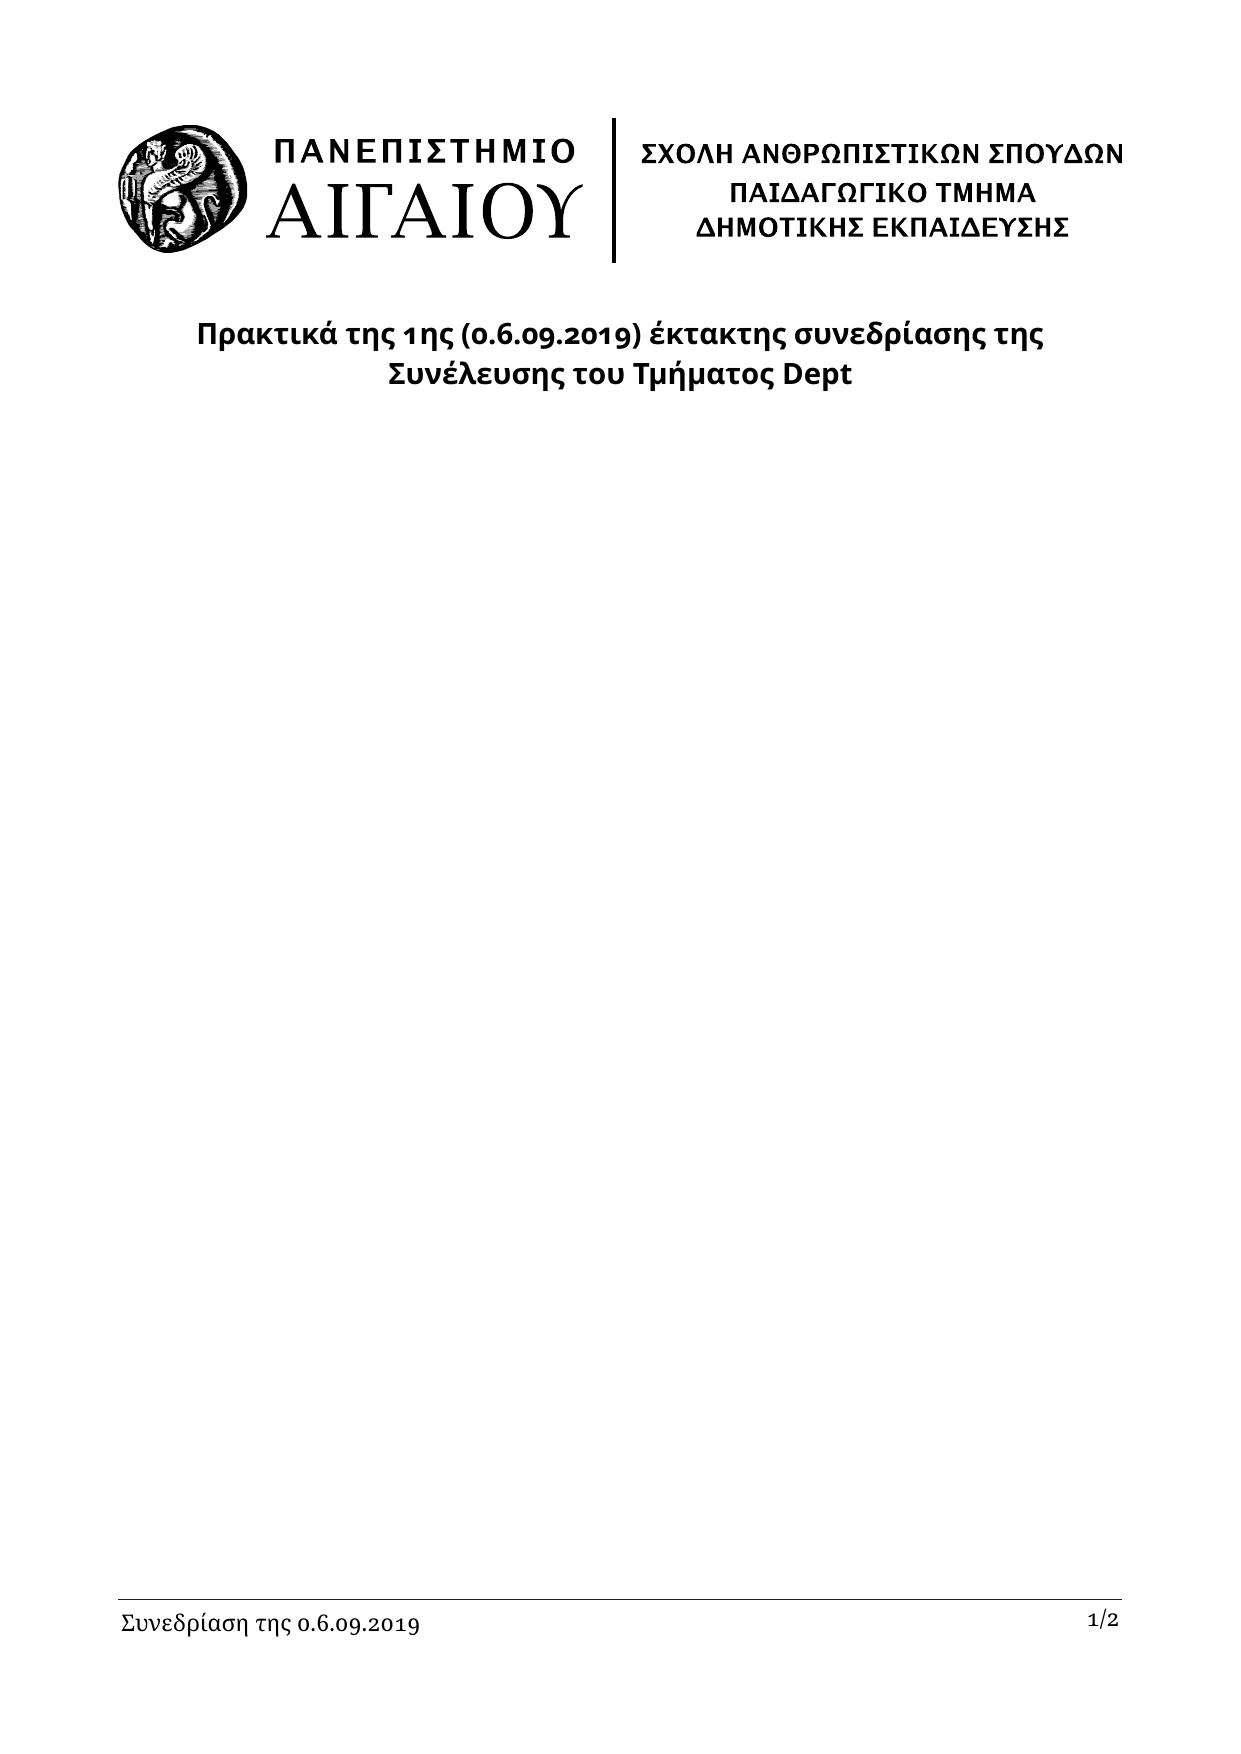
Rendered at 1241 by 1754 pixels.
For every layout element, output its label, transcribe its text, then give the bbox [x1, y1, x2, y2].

subtitle Πρακτικά της 1ης (0.6.09.2019) έκτακτης συνεδρίασης της Συνέλευσης του Τμήματος Dept [118, 313, 1122, 393]
